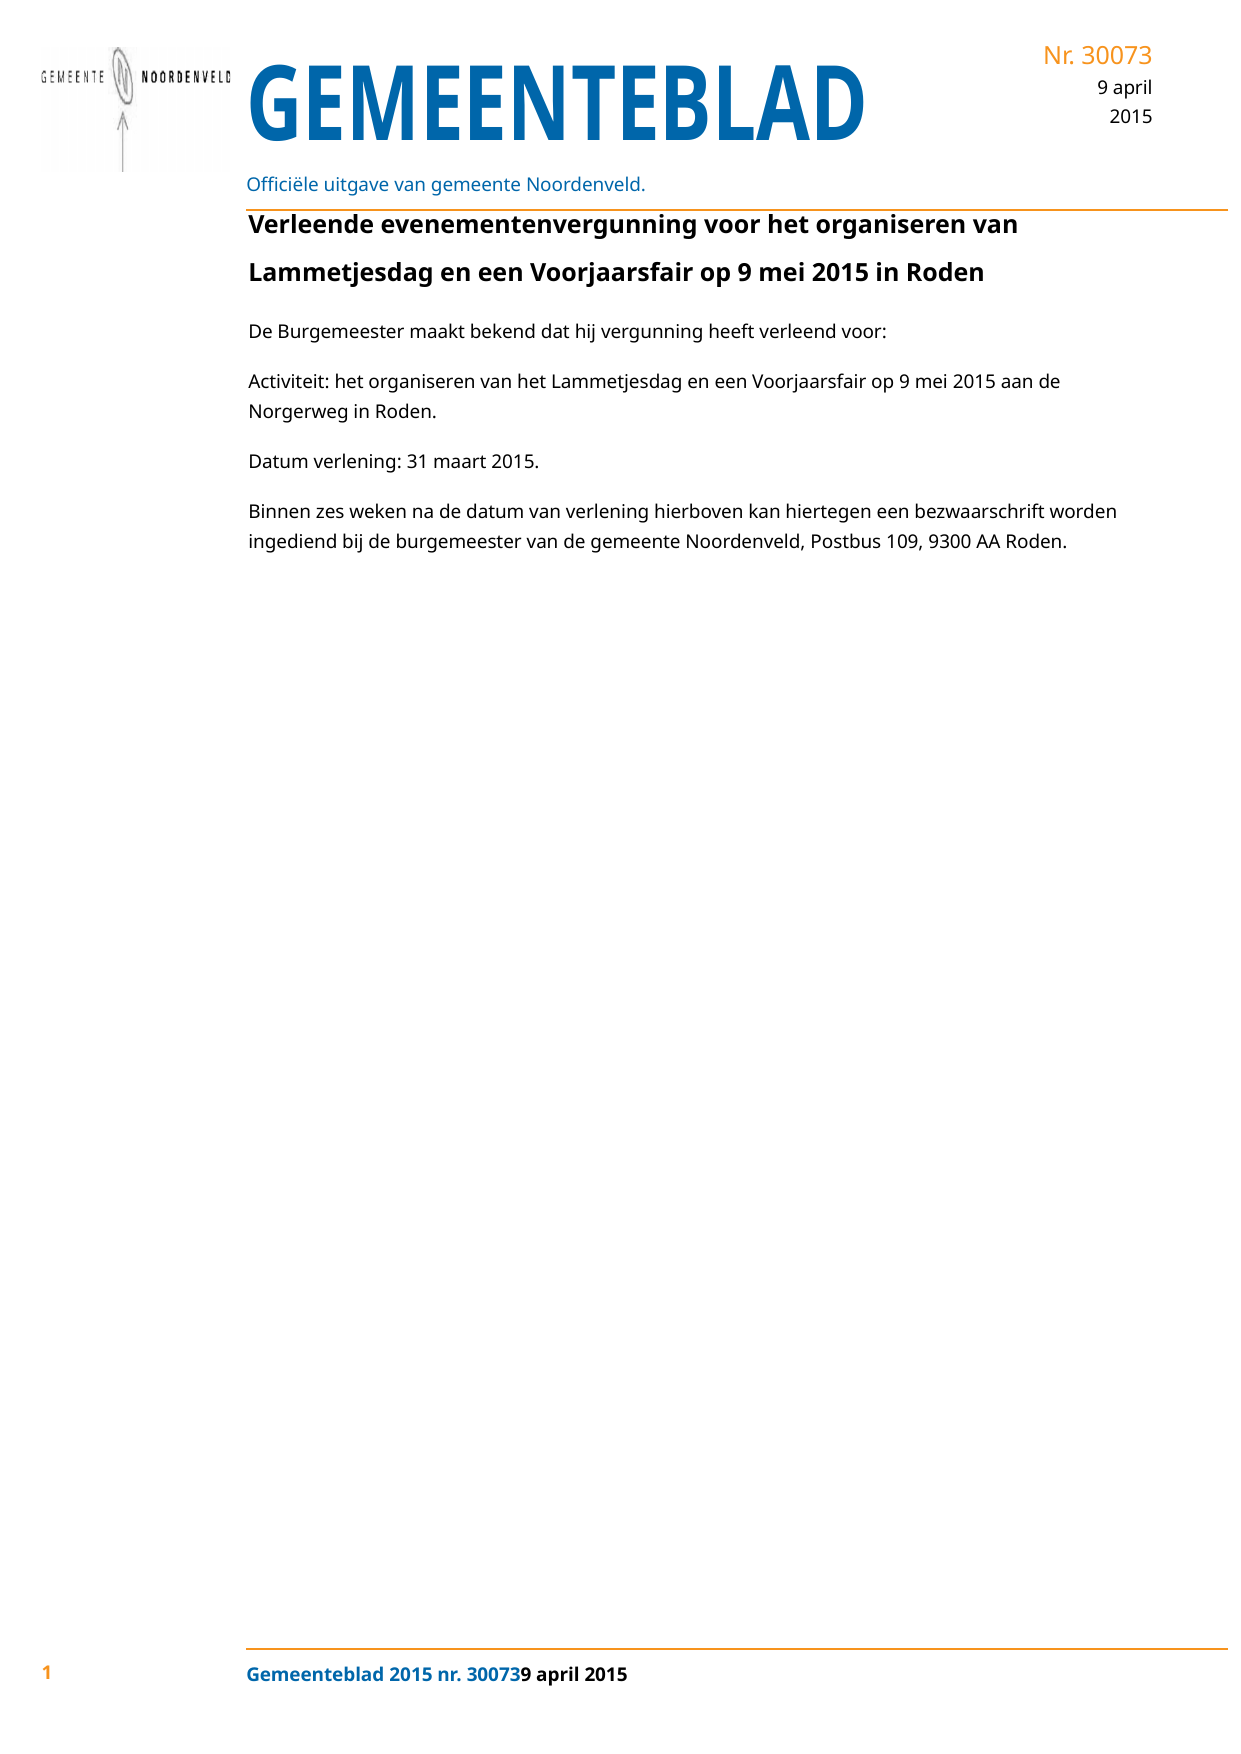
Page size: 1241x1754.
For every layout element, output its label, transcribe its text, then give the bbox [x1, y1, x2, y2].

text Datum verlening: 31 maart 2015. [248, 448, 1152, 474]
text Binnen zes weken na de datum van verlening hierboven kan hiertegen een bezwaarschrift worden ingediend bij de burgemeester van de gemeente Noordenveld, Postbus 109, 9300 AA Roden. [248, 499, 1152, 554]
picture [41, 47, 231, 172]
text Verleende evenementenvergunning voor het organiseren van Lammetjesdag en een Voorjaarsfair op 9 mei 2015 in Roden [248, 211, 1152, 288]
text De Burgemeester maakt bekend dat hij vergunning heeft verleend voor: [248, 318, 1152, 344]
text Activiteit: het organiseren van het Lammetjesdag en een Voorjaarsfair op 9 mei 2015 aan de Norgerweg in Roden. [248, 368, 1152, 424]
